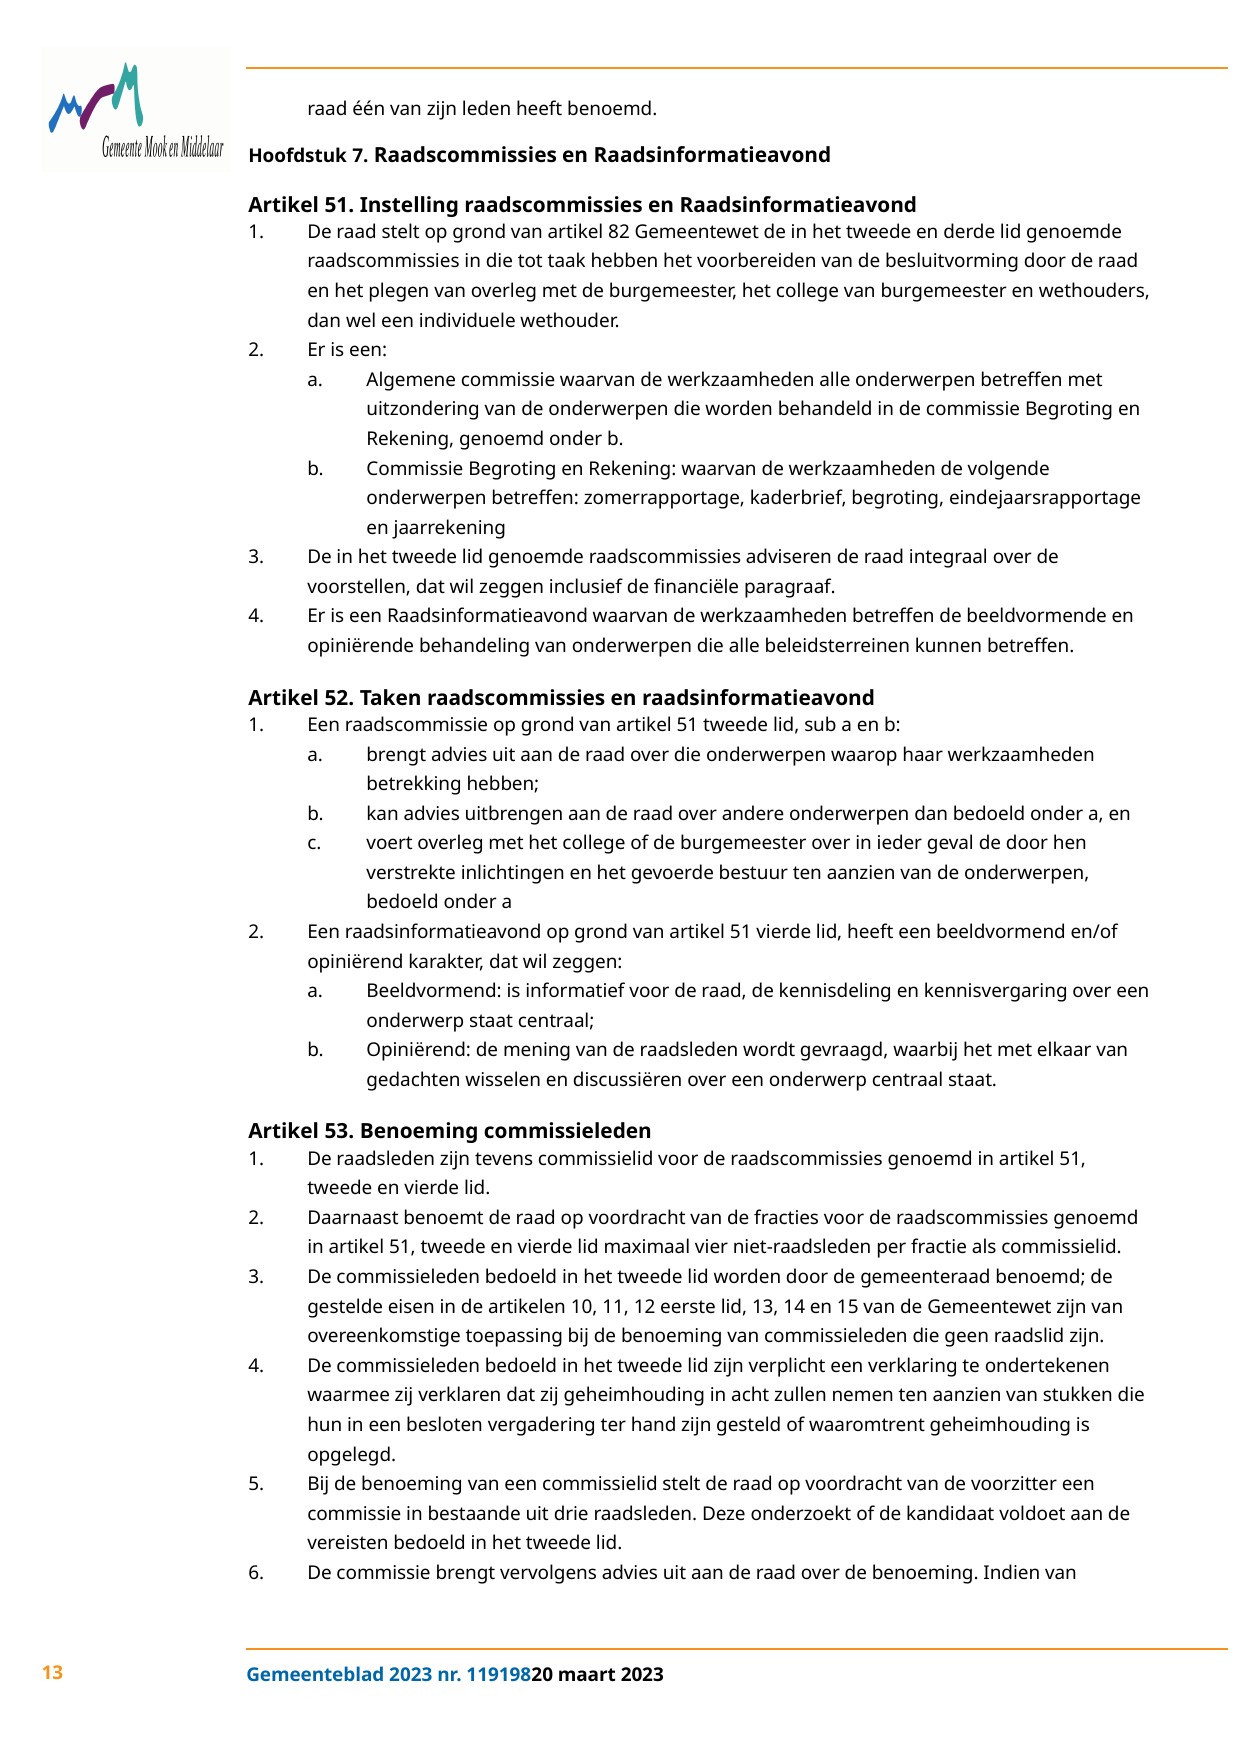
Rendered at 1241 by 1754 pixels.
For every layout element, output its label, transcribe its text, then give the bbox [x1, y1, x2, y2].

text Artikel 53. Benoeming commissieleden [248, 1117, 1152, 1145]
list raad één van zijn leden heeft benoemd. [248, 95, 1152, 121]
list Daarnaast benoemt de raad op voordracht van de fracties voor de raadscommissies genoemd in artikel 51, tweede en vierde lid maximaal vier niet-raadsleden per fractie als commissielid. [248, 1204, 1152, 1259]
list Opiniërend: de mening van de raadsleden wordt gevraagd, waarbij het met elkaar van gedachten wisselen en discussiëren over een onderwerp centraal staat. [307, 1037, 1152, 1092]
list De in het tweede lid genoemde raadscommissies adviseren de raad integraal over de voorstellen, dat wil zeggen inclusief de financiële paragraaf. [248, 543, 1152, 599]
list De raadsleden zijn tevens commissielid voor de raadscommissies genoemd in artikel 51, tweede en vierde lid. [248, 1145, 1152, 1200]
list Commissie Begroting en Rekening: waarvan de werkzaamheden de volgende onderwerpen betreffen: zomerrapportage, kaderbrief, begroting, eindejaarsrapportage en jaarrekening [307, 455, 1152, 540]
text Hoofdstuk 7. Raadscommissies en Raadsinformatieavond [248, 140, 1152, 169]
text Artikel 52. Taken raadscommissies en raadsinformatieavond [248, 683, 1152, 711]
list De commissieleden bedoeld in het tweede lid worden door de gemeenteraad benoemd; de gestelde eisen in de artikelen 10, 11, 12 eerste lid, 13, 14 en 15 van de Gemeentewet zijn van overeenkomstige toepassing bij de benoeming van commissieleden die geen raadslid zijn. [248, 1263, 1152, 1348]
list De commissieleden bedoeld in het tweede lid zijn verplicht een verklaring te ondertekenen waarmee zij verklaren dat zij geheimhouding in acht zullen nemen ten aanzien van stukken die hun in een besloten vergadering ter hand zijn gesteld of waaromtrent geheimhouding is opgelegd. [248, 1352, 1152, 1467]
list Beeldvormend: is informatief voor de raad, de kennisdeling en kennisvergaring over een onderwerp staat centraal; [307, 977, 1152, 1033]
list De raad stelt op grond van artikel 82 Gemeentewet de in het tweede en derde lid genoemde raadscommissies in die tot taak hebben het voorbereiden van de besluitvorming door de raad en het plegen van overleg met de burgemeester, het college van burgemeester en wethouders, dan wel een individuele wethouder. [248, 218, 1152, 333]
list Een raadsinformatieavond op grond van artikel 51 vierde lid, heeft een beeldvormend en/of opiniërend karakter, dat wil zeggen: [248, 918, 1152, 973]
list kan advies uitbrengen aan de raad over andere onderwerpen dan bedoeld onder a, en [307, 800, 1152, 826]
text Artikel 51. Instelling raadscommissies en Raadsinformatieavond [248, 190, 1152, 218]
list voert overleg met het college of de burgemeester over in ieder geval de door hen verstrekte inlichtingen en het gevoerde bestuur ten aanzien van de onderwerpen, bedoeld onder a [307, 829, 1152, 914]
list Bij de benoeming van een commissielid stelt de raad op voordracht van de voorzitter een commissie in bestaande uit drie raadsleden. Deze onderzoekt of de kandidaat voldoet aan de vereisten bedoeld in het tweede lid. [248, 1470, 1152, 1555]
list De commissie brengt vervolgens advies uit aan de raad over de benoeming. Indien van [248, 1559, 1152, 1585]
picture [41, 47, 231, 172]
list Algemene commissie waarvan de werkzaamheden alle onderwerpen betreffen met uitzondering van de onderwerpen die worden behandeld in de commissie Begroting en Rekening, genoemd onder b. [307, 366, 1152, 451]
list brengt advies uit aan de raad over die onderwerpen waarop haar werkzaamheden betrekking hebben; [307, 741, 1152, 796]
list Er is een: [248, 336, 1152, 362]
list Er is een Raadsinformatieavond waarvan de werkzaamheden betreffen de beeldvormende en opiniërende behandeling van onderwerpen die alle beleidsterreinen kunnen betreffen. [248, 603, 1152, 658]
list Een raadscommissie op grond van artikel 51 tweede lid, sub a en b: [248, 711, 1152, 737]
